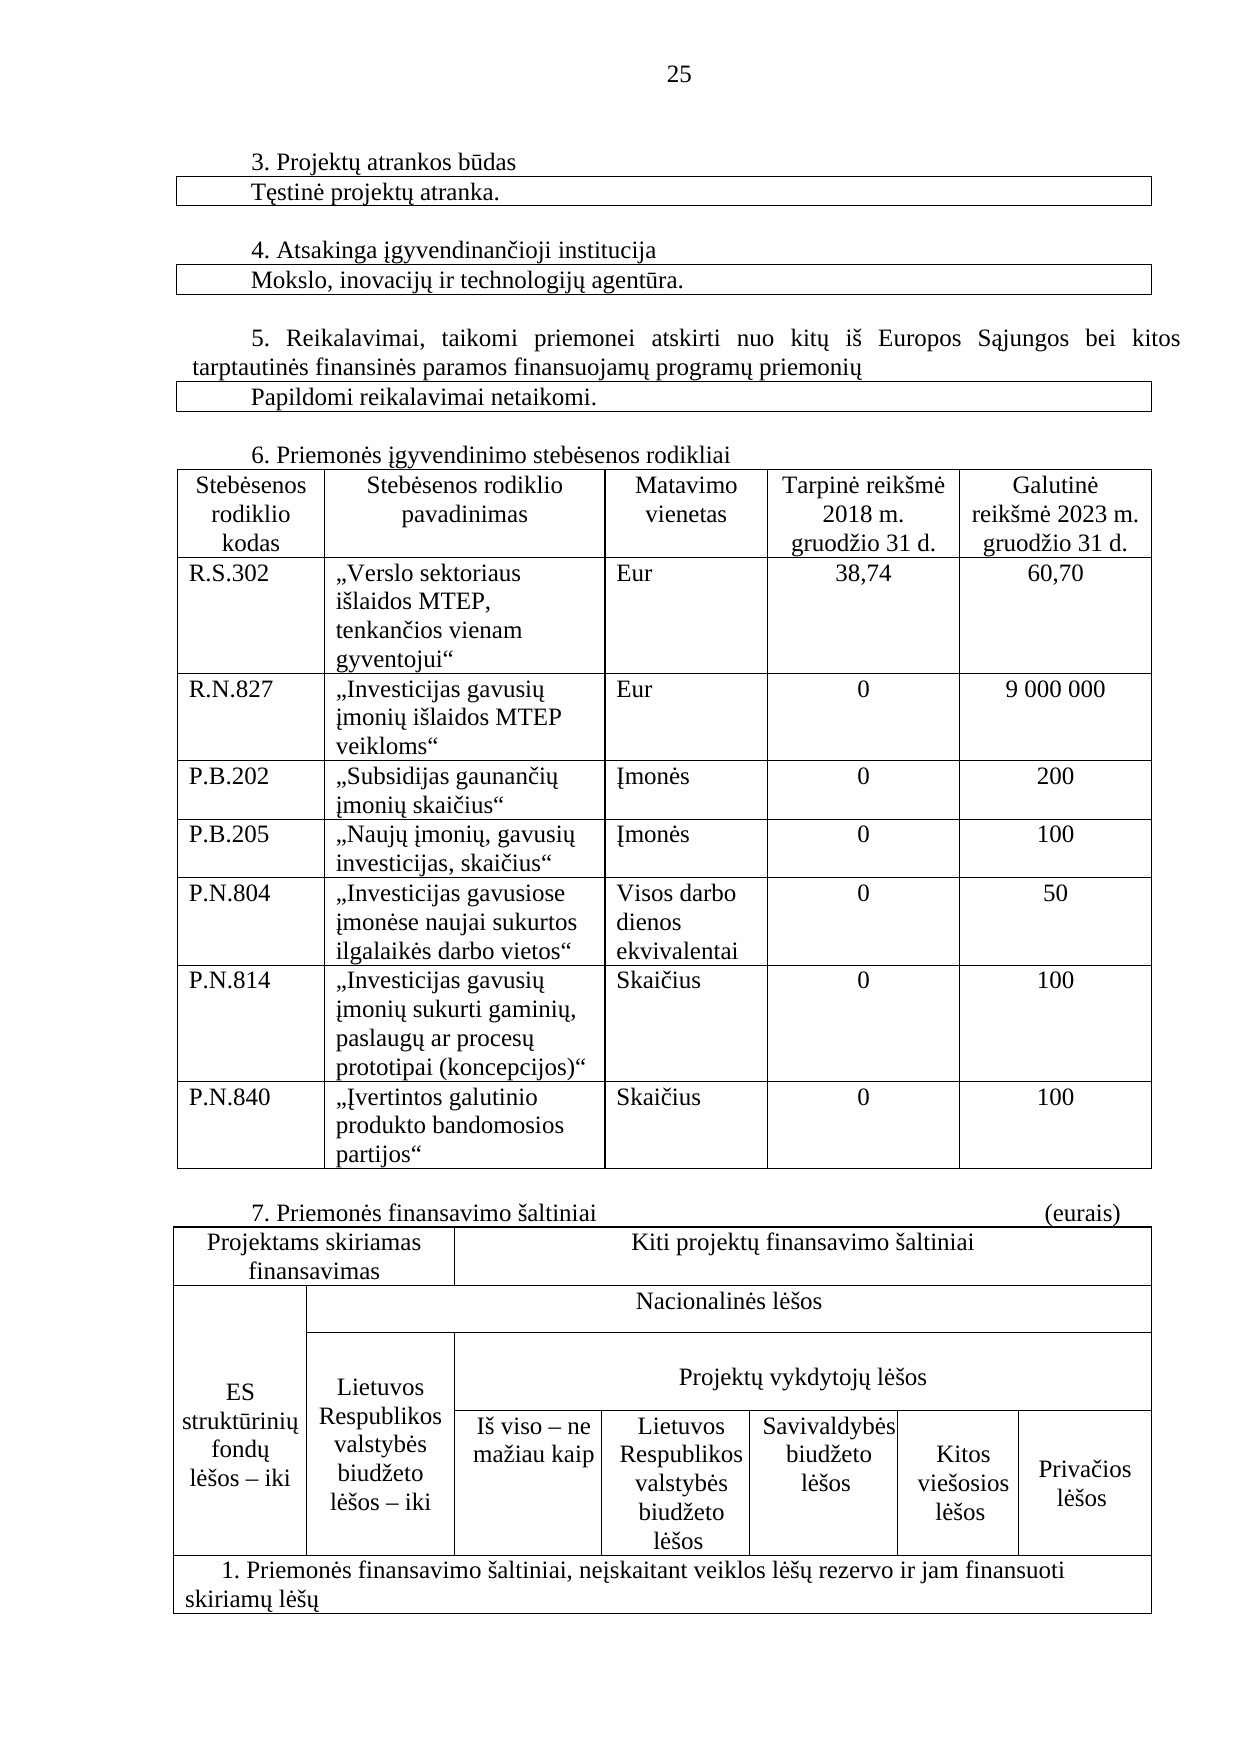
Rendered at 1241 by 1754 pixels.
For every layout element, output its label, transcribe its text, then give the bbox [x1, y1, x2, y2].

text 7. Priemonės finansavimo šaltiniai (eurais) [251, 1198, 1181, 1226]
table_cell P.N.814 [178, 966, 324, 1081]
table_cell 0 [768, 966, 959, 1081]
text 4. Atsakinga įgyvendinančioji institucija [251, 235, 1181, 264]
table_cell 1. Priemonės finansavimo šaltiniai, neįskaitant veiklos lėšų rezervo ir jam finansuoti skiriamų lėšų [174, 1556, 1151, 1613]
text 5. Reikalavimai, taikomi priemonei atskirti nuo kitų iš Europos Sąjungos bei kitos tarptautinės finansinės paramos finansuojamų programų priemonių [192, 323, 1181, 381]
table_cell Įmonės [606, 761, 767, 818]
text 6. Priemonės įgyvendinimo stebėsenos rodikliai [251, 441, 1181, 469]
table_cell „Subsidijas gaunančių įmonių skaičius“ [325, 761, 604, 818]
table_cell 38,74 [768, 558, 959, 673]
table_cell „Investicijas gavusių įmonių išlaidos MTEP veikloms“ [325, 674, 604, 760]
table_cell 100 [960, 1082, 1151, 1168]
table_cell 100 [960, 820, 1151, 877]
table_cell Skaičius [606, 966, 767, 1081]
table_cell P.N.840 [178, 1082, 324, 1168]
table_cell ES struktūrinių fondų lėšos – iki [174, 1286, 306, 1554]
table_cell 200 [960, 761, 1151, 818]
table_cell „Įvertintos galutinio produkto bandomosios partijos“ [325, 1082, 604, 1168]
table_cell Privačios lėšos [1019, 1411, 1151, 1554]
table_header Papildomi reikalavimai netaikomi. [177, 382, 1151, 411]
table_cell Nacionalinės lėšos [307, 1286, 1151, 1332]
table_header Matavimo vienetas [606, 470, 767, 557]
table_header Galutinė reikšmė 2023 m. gruodžio 31 d. [960, 470, 1151, 557]
table_cell Eur [606, 674, 767, 760]
table_header Projektams skiriamas finansavimas [174, 1228, 454, 1285]
table_cell P.N.804 [178, 878, 324, 964]
table_cell Projektų vykdytojų lėšos [455, 1333, 1151, 1410]
table_cell 100 [960, 966, 1151, 1081]
text 3. Projektų atrankos būdas [251, 147, 1181, 176]
table_header Tarpinė reikšmė 2018 m. gruodžio 31 d. [768, 470, 959, 557]
table_cell R.N.827 [178, 674, 324, 760]
table_header Stebėsenos rodiklio kodas [178, 470, 324, 557]
table_cell „Verslo sektoriaus išlaidos MTEP, tenkančios vienam gyventojui“ [325, 558, 604, 673]
table_cell 60,70 [960, 558, 1151, 673]
table_header Tęstinė projektų atranka. [177, 177, 1151, 205]
table_cell 9 000 000 [960, 674, 1151, 760]
table_cell 0 [768, 761, 959, 818]
table_cell Įmonės [606, 820, 767, 877]
table_cell R.S.302 [178, 558, 324, 673]
table_cell P.B.205 [178, 820, 324, 877]
table_cell Savivaldybės biudžeto lėšos [750, 1411, 897, 1554]
table_cell Kitos viešosios lėšos [898, 1411, 1018, 1554]
table_cell Eur [606, 558, 767, 673]
table_cell 50 [960, 878, 1151, 964]
table_cell Visos darbo dienos ekvivalentai [606, 878, 767, 964]
table_cell „Investicijas gavusių įmonių sukurti gaminių, paslaugų ar procesų prototipai (koncepcijos)“ [325, 966, 604, 1081]
table_cell Iš viso – ne mažiau kaip [455, 1411, 601, 1554]
table_cell 0 [768, 820, 959, 877]
table_cell Lietuvos Respublikos valstybės biudžeto lėšos – iki [307, 1333, 454, 1554]
table_header Kiti projektų finansavimo šaltiniai [455, 1228, 1151, 1285]
table_cell Lietuvos Respublikos valstybės biudžeto lėšos [602, 1411, 749, 1554]
table_cell 0 [768, 674, 959, 760]
table_cell „Investicijas gavusiose įmonėse naujai sukurtos ilgalaikės darbo vietos“ [325, 878, 604, 964]
table_cell Skaičius [606, 1082, 767, 1168]
table_cell 0 [768, 878, 959, 964]
table_cell „Naujų įmonių, gavusių investicijas, skaičius“ [325, 820, 604, 877]
table_cell 0 [768, 1082, 959, 1168]
table_header Stebėsenos rodiklio pavadinimas [325, 470, 604, 557]
table_cell P.B.202 [178, 761, 324, 818]
table_header Mokslo, inovacijų ir technologijų agentūra. [177, 265, 1151, 294]
